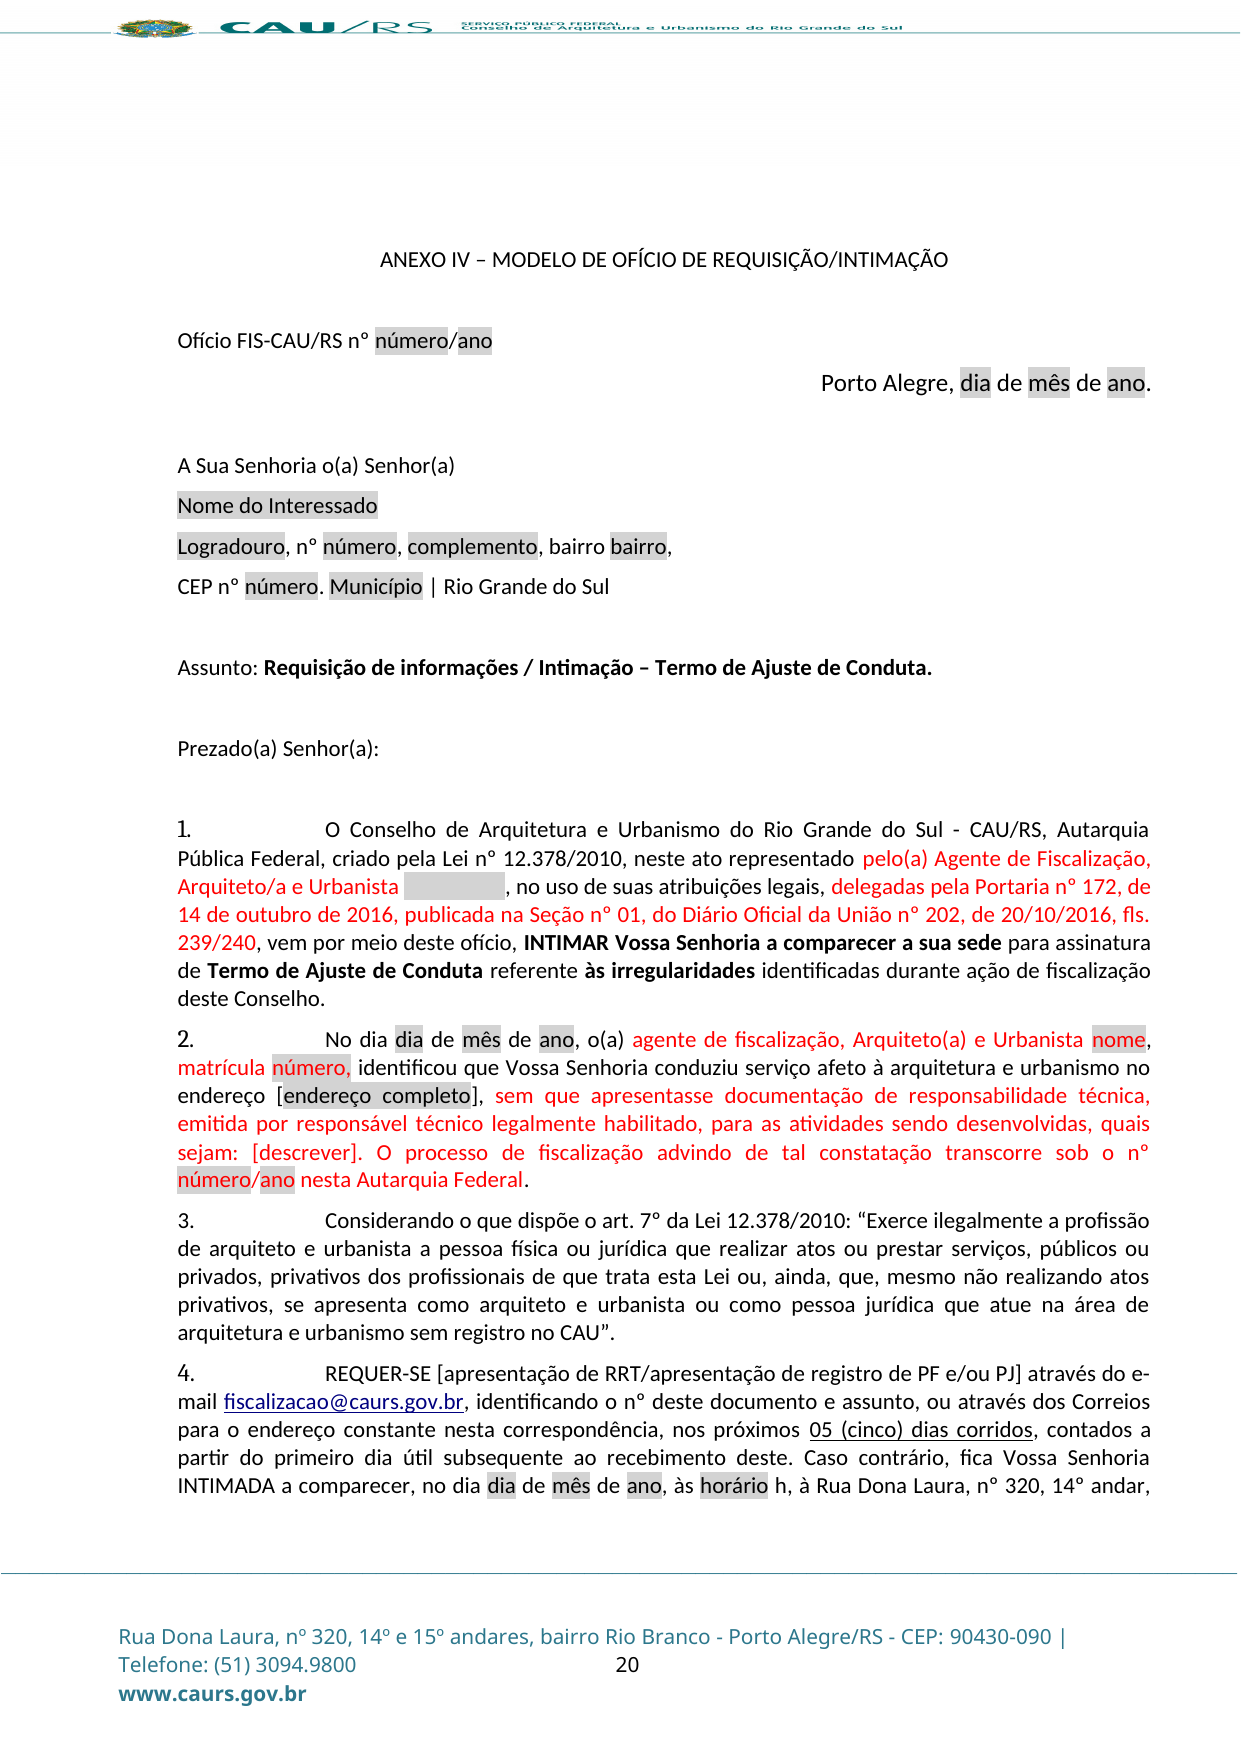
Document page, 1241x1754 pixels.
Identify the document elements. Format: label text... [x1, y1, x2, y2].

text CEP nº número. Município | Rio Grande do Sul [177, 572, 1152, 600]
list Considerando o que dispõe o art. 7º da Lei 12.378/2010: “Exerce ilegalmente a profissão de arquiteto e urbanista a pessoa física ou jurídica que realizar atos ou prestar serviços, públicos ou privados, privativos dos profissionais de que trata esta Lei ou, ainda, que, mesmo não realizando atos privativos, se apresenta como arquiteto e urbanista ou como pessoa jurídica que atue na área de arquitetura e urbanismo sem registro no CAU”. [177, 1206, 1152, 1346]
list No dia dia de mês de ano, o(a) agente de fiscalização, Arquiteto(a) e Urbanista nome, matrícula número, identificou que Vossa Senhoria conduziu serviço afeto à arquitetura e urbanismo no endereço [endereço completo], sem que apresentasse documentação de responsabilidade técnica, emitida por responsável técnico legalmente habilitado, para as atividades sendo desenvolvidas, quais sejam: [descrever]. O processo de fiscalização advindo de tal constatação transcorre sob o nº número/ano nesta Autarquia Federal. [177, 1025, 1152, 1194]
text Logradouro, nº número, complemento, bairro bairro, [177, 532, 1152, 560]
text Prezado(a) Senhor(a): [177, 734, 1152, 762]
text ANEXO IV – MODELO DE OFÍCIO DE REQUISIÇÃO/INTIMAÇÃO [177, 246, 1152, 274]
list Porto Alegre, dia de mês de ano. [177, 367, 1152, 398]
text Ofício FIS-CAU/RS nº número/ano [177, 327, 1152, 355]
list O Conselho de Arquitetura e Urbanismo do Rio Grande do Sul - CAU/RS, Autarquia Pública Federal, criado pela Lei nº 12.378/2010, neste ato representado pelo(a) Agente de Fiscalização, Arquiteto/a e Urbanista , no uso de suas atribuições legais, delegadas pela Portaria nº 172, de 14 de outubro de 2016, publicada na Seção nº 01, do Diário Oficial da União nº 202, de 20/10/2016, fls. 239/240, vem por meio deste ofício, INTIMAR Vossa Senhoria a comparecer a sua sede para assinatura de Termo de Ajuste de Conduta referente às irregularidades identificadas durante ação de fiscalização deste Conselho. [177, 815, 1152, 1012]
list REQUER-SE [apresentação de RRT/apresentação de registro de PF e/ou PJ] através do e-mail fiscalizacao@caurs.gov.br, identificando o nº deste documento e assunto, ou através dos Correios para o endereço constante nesta correspondência, nos próximos 05 (cinco) dias corridos, contados a partir do primeiro dia útil subsequente ao recebimento deste. Caso contrário, fica Vossa Senhoria INTIMADA a comparecer, no dia dia de mês de ano, às horário h, à Rua Dona Laura, nº 320, 14º andar, [177, 1359, 1152, 1499]
text Nome do Interessado [177, 491, 1152, 519]
text A Sua Senhoria o(a) Senhor(a) [177, 451, 1152, 479]
text Assunto: Requisição de informações / Intimação – Termo de Ajuste de Conduta. [177, 653, 1152, 681]
